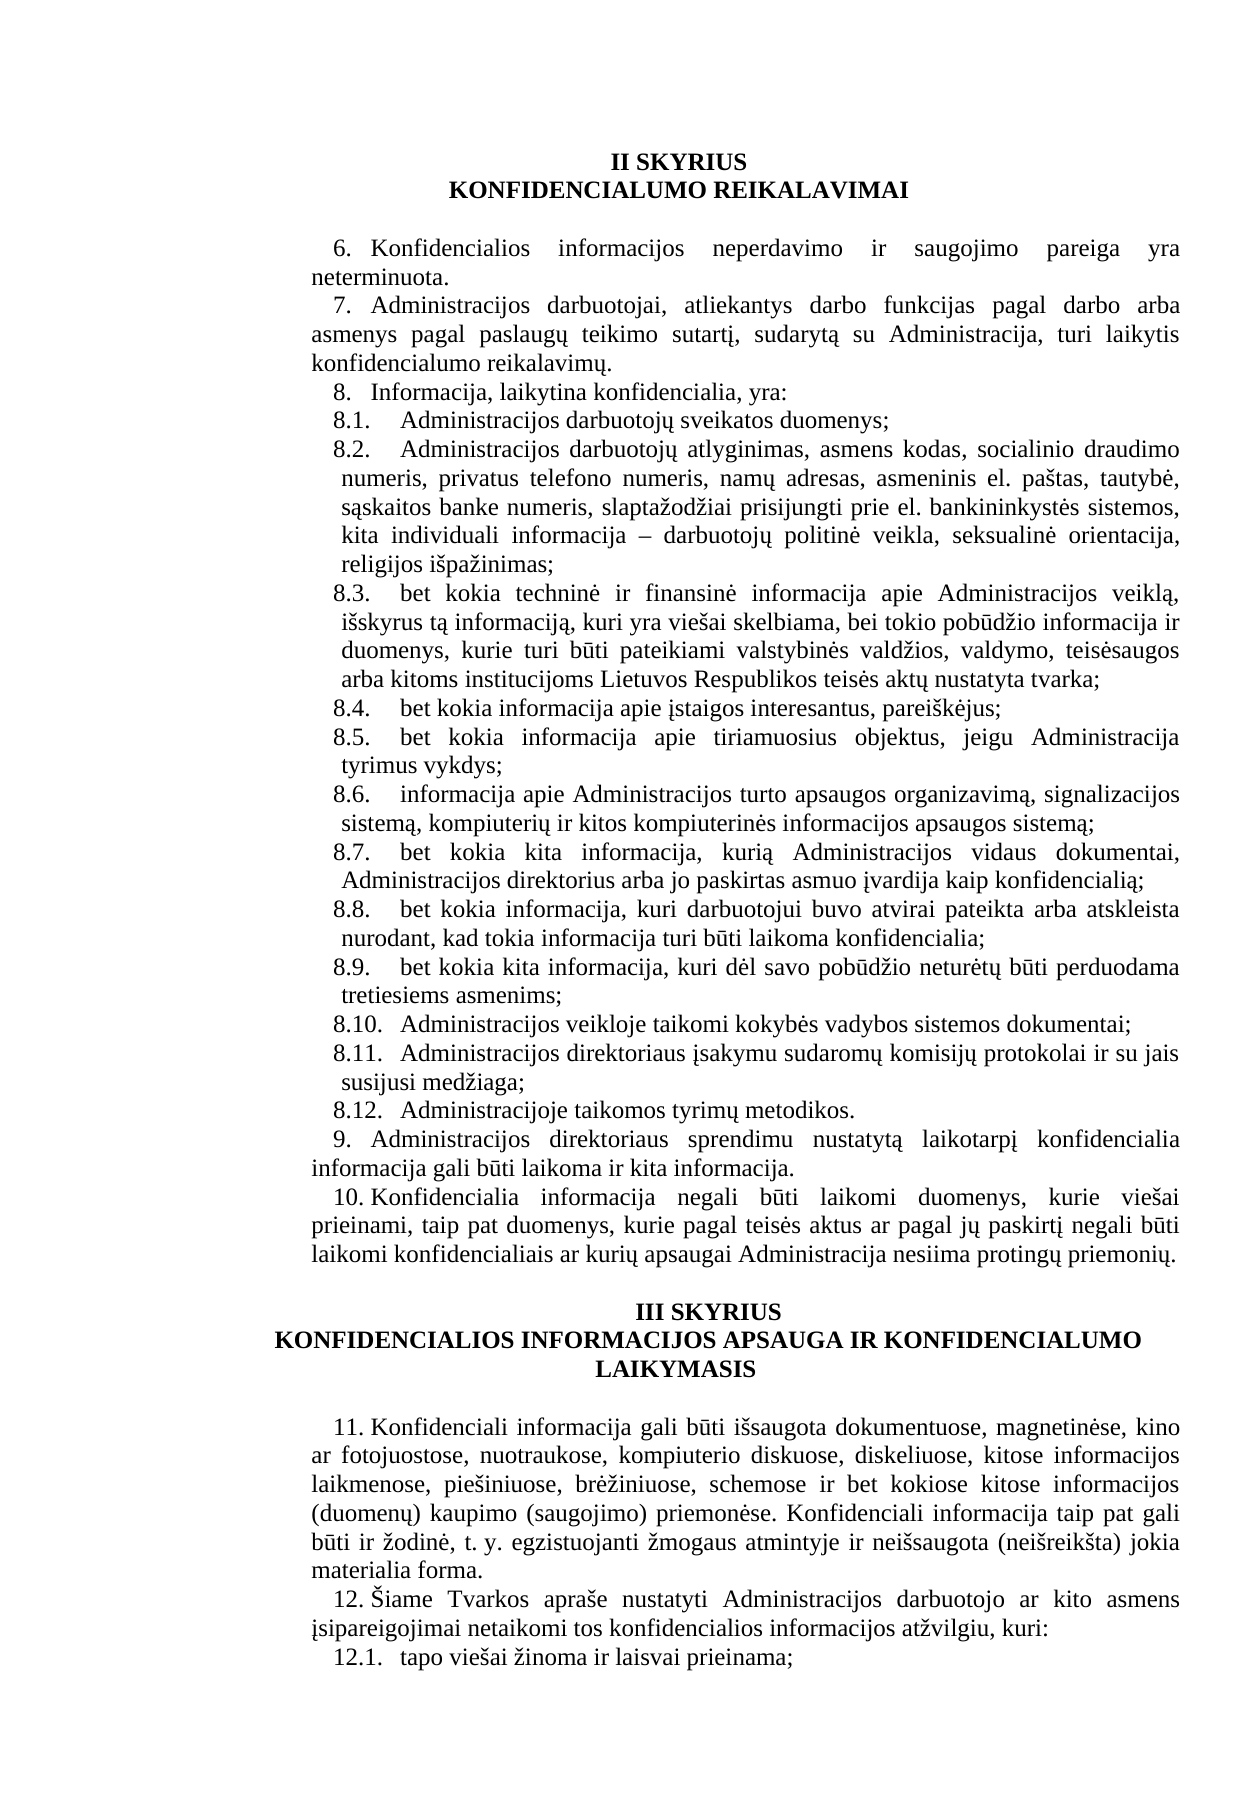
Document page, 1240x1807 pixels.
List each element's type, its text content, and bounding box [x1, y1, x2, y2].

text KONFIDENCIALIOS INFORMACIJOS APSAUGA IR KONFIDENCIALUMO LAIKYMASIS [177, 1326, 1181, 1383]
list Konfidencialia informacija negali būti laikomi duomenys, kurie viešai prieinami, taip pat duomenys, kurie pagal teisės aktus ar pagal jų paskirtį negali būti laikomi konfidencialiais ar kurių apsaugai Administracija nesiima protingų priemonių. [274, 1182, 1181, 1268]
list bet kokia informacija apie tiriamuosius objektus, jeigu Administracija tyrimus vykdys; [274, 722, 1181, 779]
list Administracijos darbuotojų sveikatos duomenys; [274, 406, 1181, 434]
list bet kokia informacija apie įstaigos interesantus, pareiškėjus; [274, 693, 1181, 722]
list bet kokia kita informacija, kurią Administracijos vidaus dokumentai, Administracijos direktorius arba jo paskirtas asmuo įvardija kaip konfidencialią; [274, 837, 1181, 894]
list Konfidenciali informacija gali būti išsaugota dokumentuose, magnetinėse, kino ar fotojuostose, nuotraukose, kompiuterio diskuose, diskeliuose, kitose informacijos laikmenose, piešiniuose, brėžiniuose, schemose ir bet kokiose kitose informacijos (duomenų) kaupimo (saugojimo) priemonėse. Konfidenciali informacija taip pat gali būti ir žodinė, t. y. egzistuojanti žmogaus atmintyje ir neišsaugota (neišreikšta) jokia materialia forma. [274, 1412, 1181, 1584]
list bet kokia techninė ir finansinė informacija apie Administracijos veiklą, išskyrus tą informaciją, kuri yra viešai skelbiama, bei tokio pobūdžio informacija ir duomenys, kurie turi būti pateikiami valstybinės valdžios, valdymo, teisėsaugos arba kitoms institucijoms Lietuvos Respublikos teisės aktų nustatyta tvarka; [274, 578, 1181, 693]
text III SKYRIUS [177, 1297, 1181, 1326]
text II SKYRIUS [177, 147, 1181, 176]
list Konfidencialios informacijos neperdavimo ir saugojimo pareiga yra neterminuota. [274, 233, 1181, 291]
list bet kokia kita informacija, kuri dėl savo pobūdžio neturėtų būti perduodama tretiesiems asmenims; [274, 952, 1181, 1009]
list informacija apie Administracijos turto apsaugos organizavimą, signalizacijos sistemą, kompiuterių ir kitos kompiuterinės informacijos apsaugos sistemą; [274, 779, 1181, 837]
list Informacija, laikytina konfidencialia, yra: [274, 377, 1181, 406]
list Administracijos darbuotojai, atliekantys darbo funkcijas pagal darbo arba asmenys pagal paslaugų teikimo sutartį, sudarytą su Administracija, turi laikytis konfidencialumo reikalavimų. [274, 291, 1181, 377]
list bet kokia informacija, kuri darbuotojui buvo atvirai pateikta arba atskleista nurodant, kad tokia informacija turi būti laikoma konfidencialia; [274, 894, 1181, 952]
list Šiame Tvarkos apraše nustatyti Administracijos darbuotojo ar kito asmens įsipareigojimai netaikomi tos konfidencialios informacijos atžvilgiu, kuri: [274, 1584, 1181, 1642]
list Administracijos veikloje taikomi kokybės vadybos sistemos dokumentai; [274, 1009, 1181, 1038]
list tapo viešai žinoma ir laisvai prieinama; [274, 1642, 1181, 1671]
list Administracijos direktoriaus sprendimu nustatytą laikotarpį konfidencialia informacija gali būti laikoma ir kita informacija. [274, 1124, 1181, 1182]
list Administracijos direktoriaus įsakymu sudaromų komisijų protokolai ir su jais susijusi medžiaga; [274, 1038, 1181, 1096]
list Administracijoje taikomos tyrimų metodikos. [274, 1096, 1181, 1124]
list Administracijos darbuotojų atlyginimas, asmens kodas, socialinio draudimo numeris, privatus telefono numeris, namų adresas, asmeninis el. paštas, tautybė, sąskaitos banke numeris, slaptažodžiai prisijungti prie el. bankininkystės sistemos, kita individuali informacija – darbuotojų politinė veikla, seksualinė orientacija, religijos išpažinimas; [274, 434, 1181, 578]
text KONFIDENCIALUMO REIKALAVIMAI [177, 176, 1181, 204]
